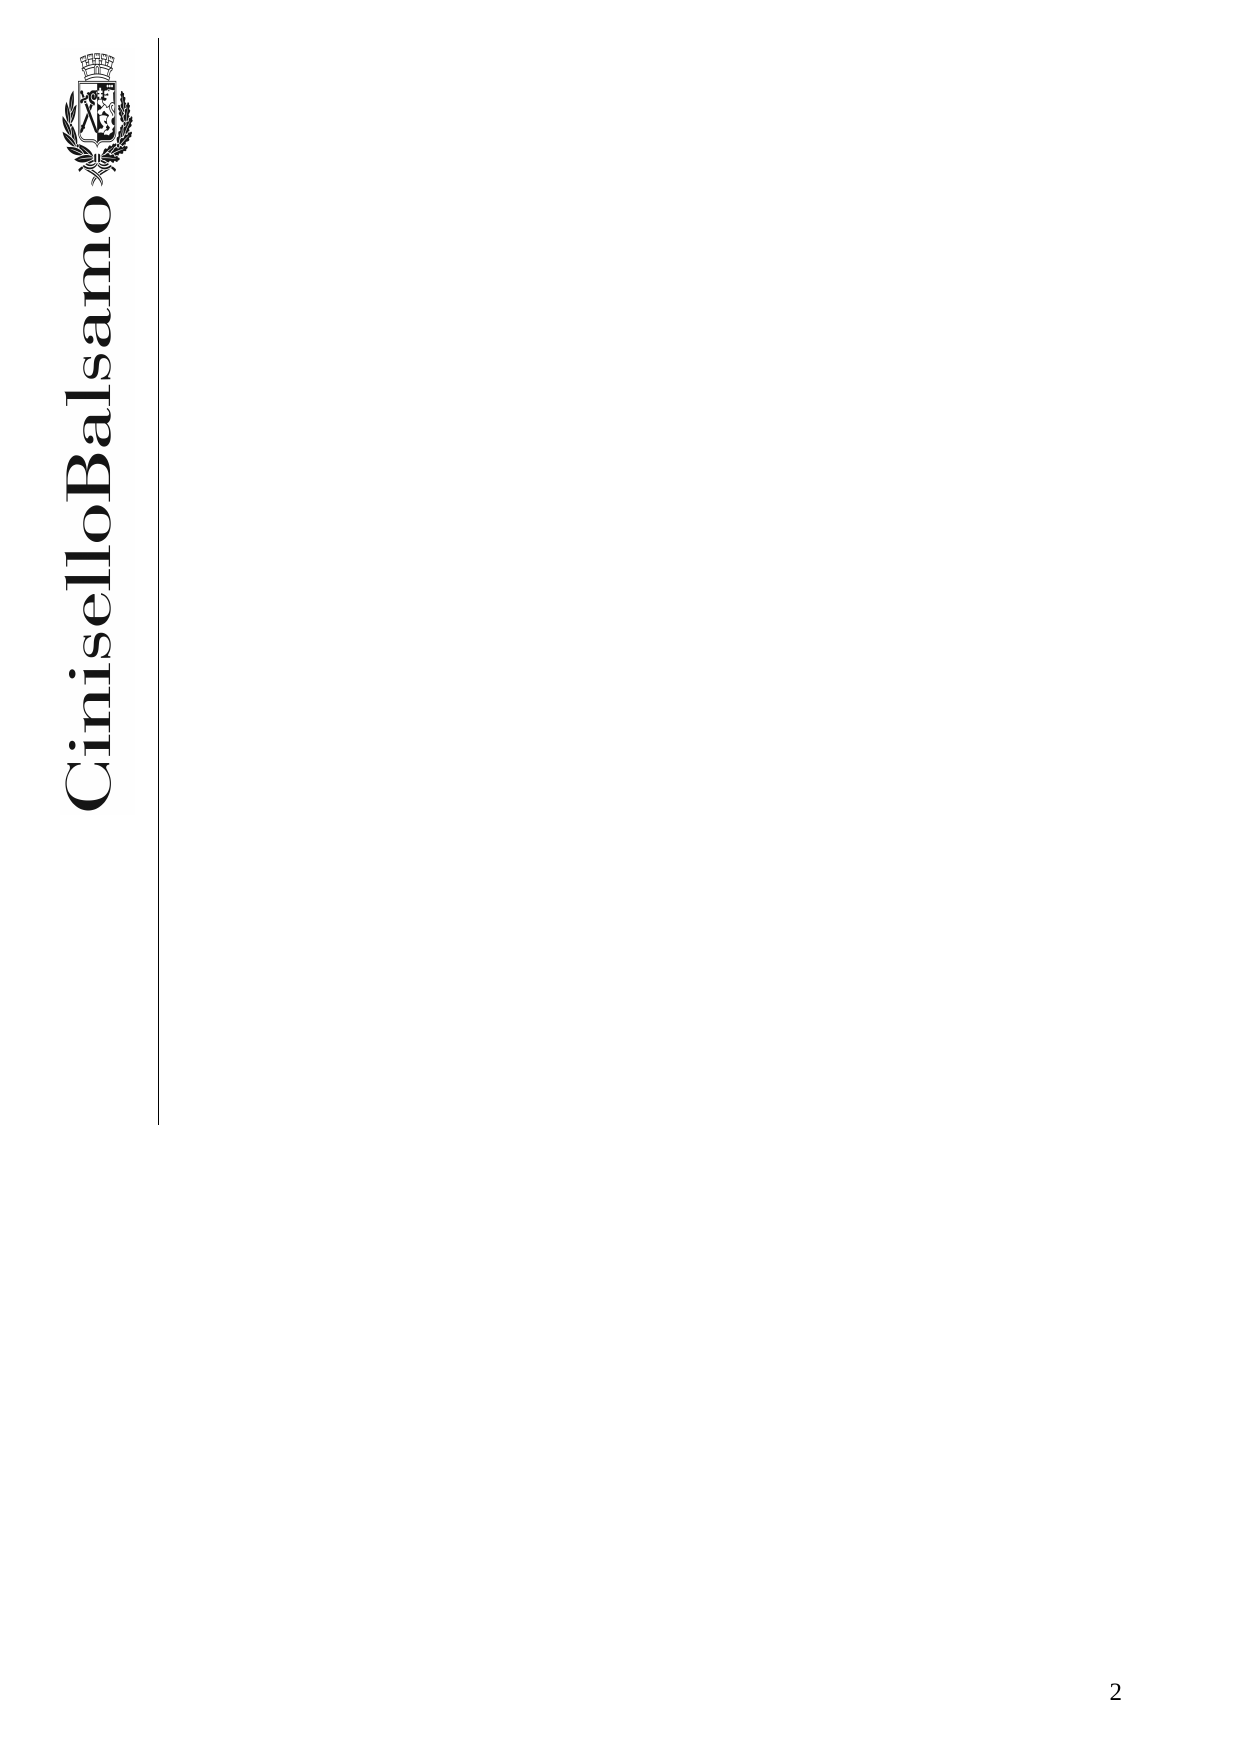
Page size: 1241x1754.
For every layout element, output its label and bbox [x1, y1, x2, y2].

picture [60, 48, 135, 815]
